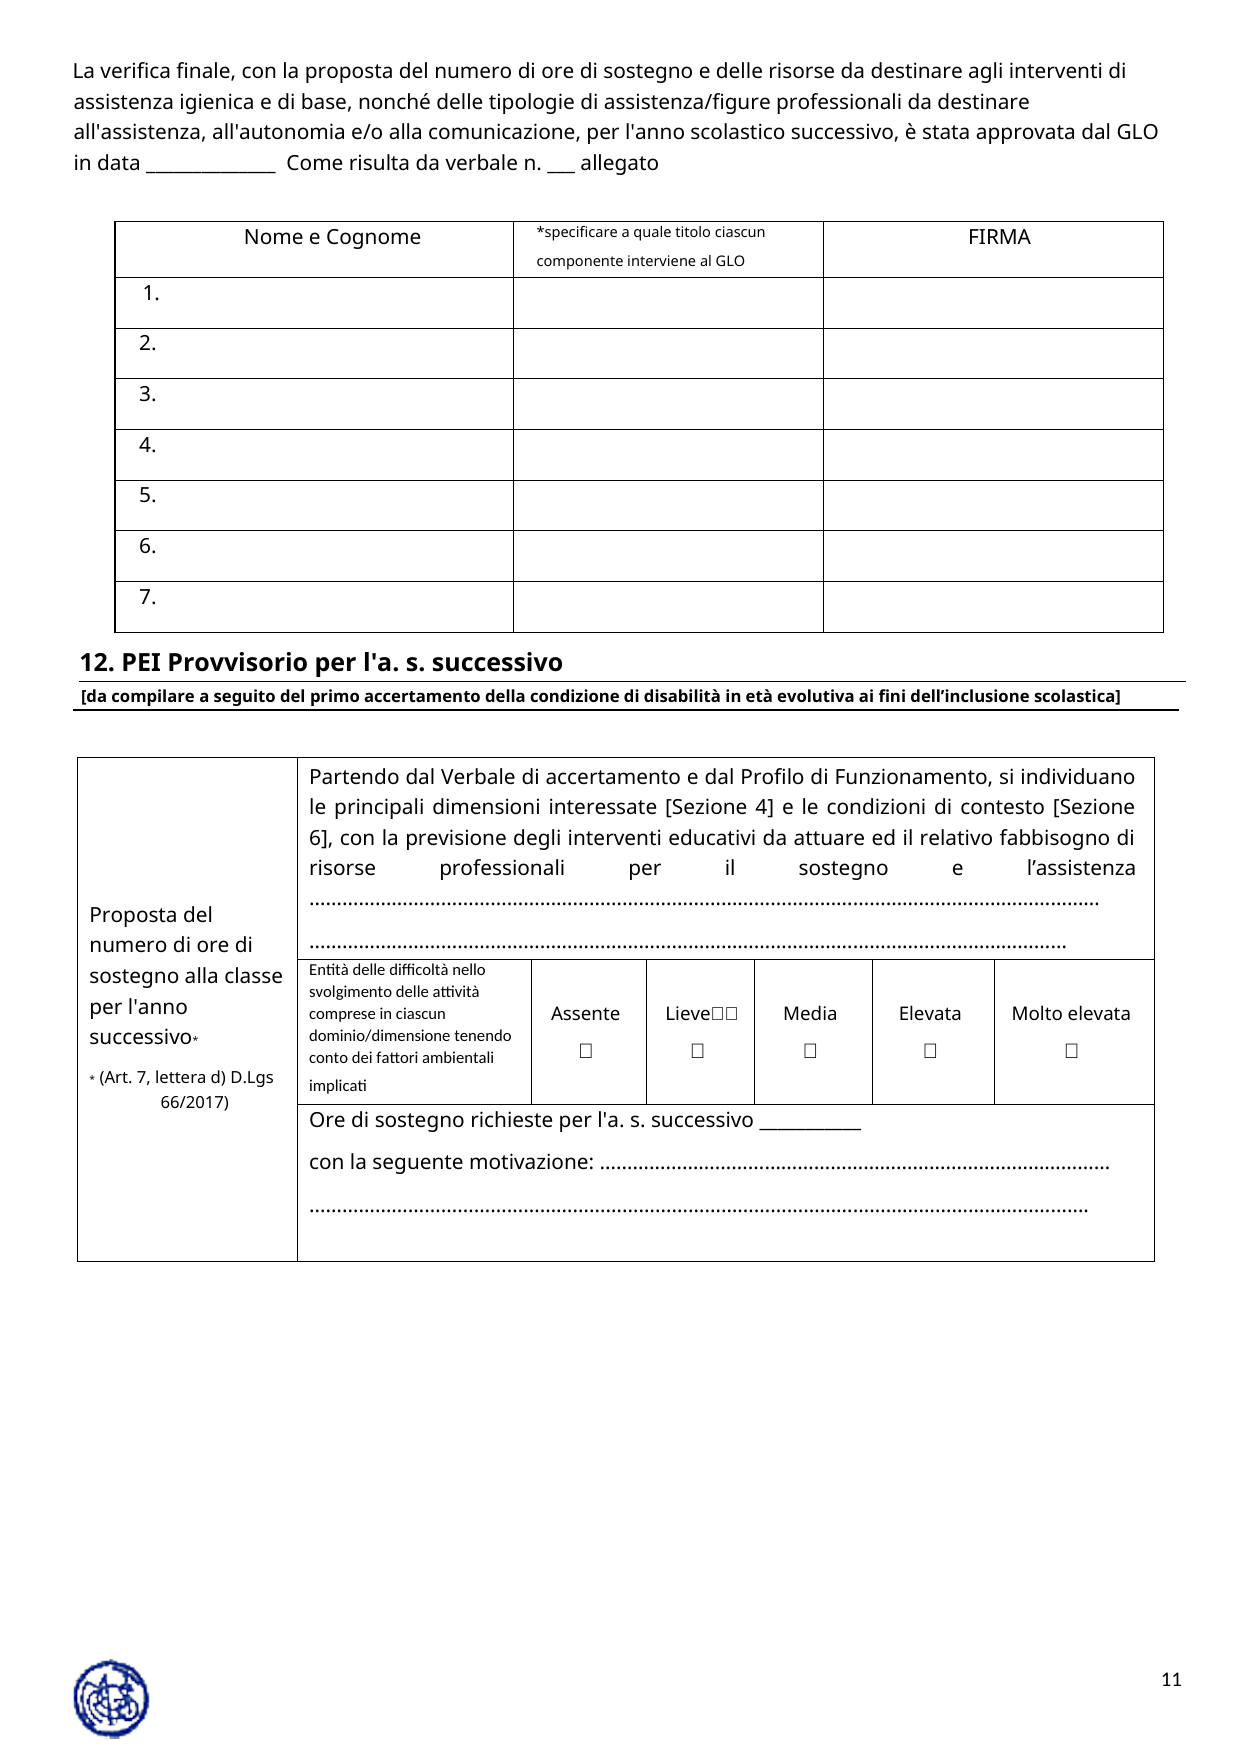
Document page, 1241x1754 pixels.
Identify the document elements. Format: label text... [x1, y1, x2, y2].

table_cell 4. [116, 430, 171, 479]
table_cell [514, 531, 823, 581]
table_cell [514, 430, 823, 479]
table_cell [514, 481, 823, 530]
table_cell Assente  [532, 960, 646, 1104]
table_header FIRMA [824, 222, 1163, 277]
table_cell [171, 329, 513, 378]
table_cell [824, 430, 1163, 479]
table_cell [171, 531, 513, 581]
table_cell Media  [755, 960, 872, 1104]
table_cell [514, 379, 823, 429]
table_cell [171, 379, 513, 429]
table_cell [824, 582, 1163, 632]
table_cell [171, 430, 513, 479]
table_cell Ore di sostegno richieste per l'a. s. successivo ___________ con la seguente motivazione: ………………………………………………………………………………… ……………………………………………………………………………………………………………………………. [298, 1105, 1154, 1261]
text 12. PEI Provvisorio per l'a. s. successivo [79, 645, 1186, 681]
table_cell [171, 481, 513, 530]
table_header Nome e Cognome [171, 222, 513, 277]
table_cell [514, 582, 823, 632]
table_cell 1. [116, 278, 171, 327]
table_header Partendo dal Verbale di accertamento e dal Profilo di Funzionamento, si individuano le principali dimensioni interessate [Sezione 4] e le condizioni di contesto [Sezione 6], con la previsione degli interventi educativi da attuare ed il relativo fabbisogno di risorse professionali per il sostegno e l’assistenza ……………………………………………………………………………………………………………………………… ………………………………………………………………………………………………………………………… [298, 758, 1154, 958]
table_header *specificare a quale titolo ciascun componente interviene al GLO [514, 222, 823, 277]
table_cell Lieve  [647, 960, 754, 1104]
table_cell [171, 278, 513, 327]
table_cell [514, 329, 823, 378]
text La verifica finale, con la proposta del numero di ore di sostegno e delle risorse da destinare agli interventi di assistenza igienica e di base, nonché delle tipologie di assistenza/figure professionali da destinare all'assistenza, all'autonomia e/o alla comunicazione, per l'anno scolastico successivo, è stata approvata dal GLO in data ______________ Come risulta da verbale n. ___ allegato [72, 56, 1168, 177]
table_header Proposta del numero di ore di sostegno alla classe per l'anno successivo* * (Art. 7, lettera d) D.Lgs 66/2017) [78, 758, 297, 1261]
table_cell [824, 481, 1163, 530]
picture [72, 1659, 152, 1739]
table_cell 7. [116, 582, 171, 632]
table_cell Molto elevata  [995, 960, 1154, 1104]
table_cell [824, 379, 1163, 429]
table_cell [514, 278, 823, 327]
table_cell 5. [116, 481, 171, 530]
table_cell [824, 278, 1163, 327]
table_cell [171, 582, 513, 632]
table_cell 2. [116, 329, 171, 378]
table_cell Elevata  [873, 960, 994, 1104]
table_cell [824, 329, 1163, 378]
text [da compilare a seguito del primo accertamento della condizione di disabilità in età evolutiva ai fini dell’inclusione scolastica] [81, 685, 1186, 708]
table_cell 3. [116, 379, 171, 429]
table_cell 6. [116, 531, 171, 581]
table_cell [824, 531, 1163, 581]
table_header [116, 222, 171, 277]
table_cell Entità delle difficoltà nello svolgimento delle attività comprese in ciascun dominio/dimensione tenendo conto dei fattori ambientali implicati [298, 960, 531, 1104]
